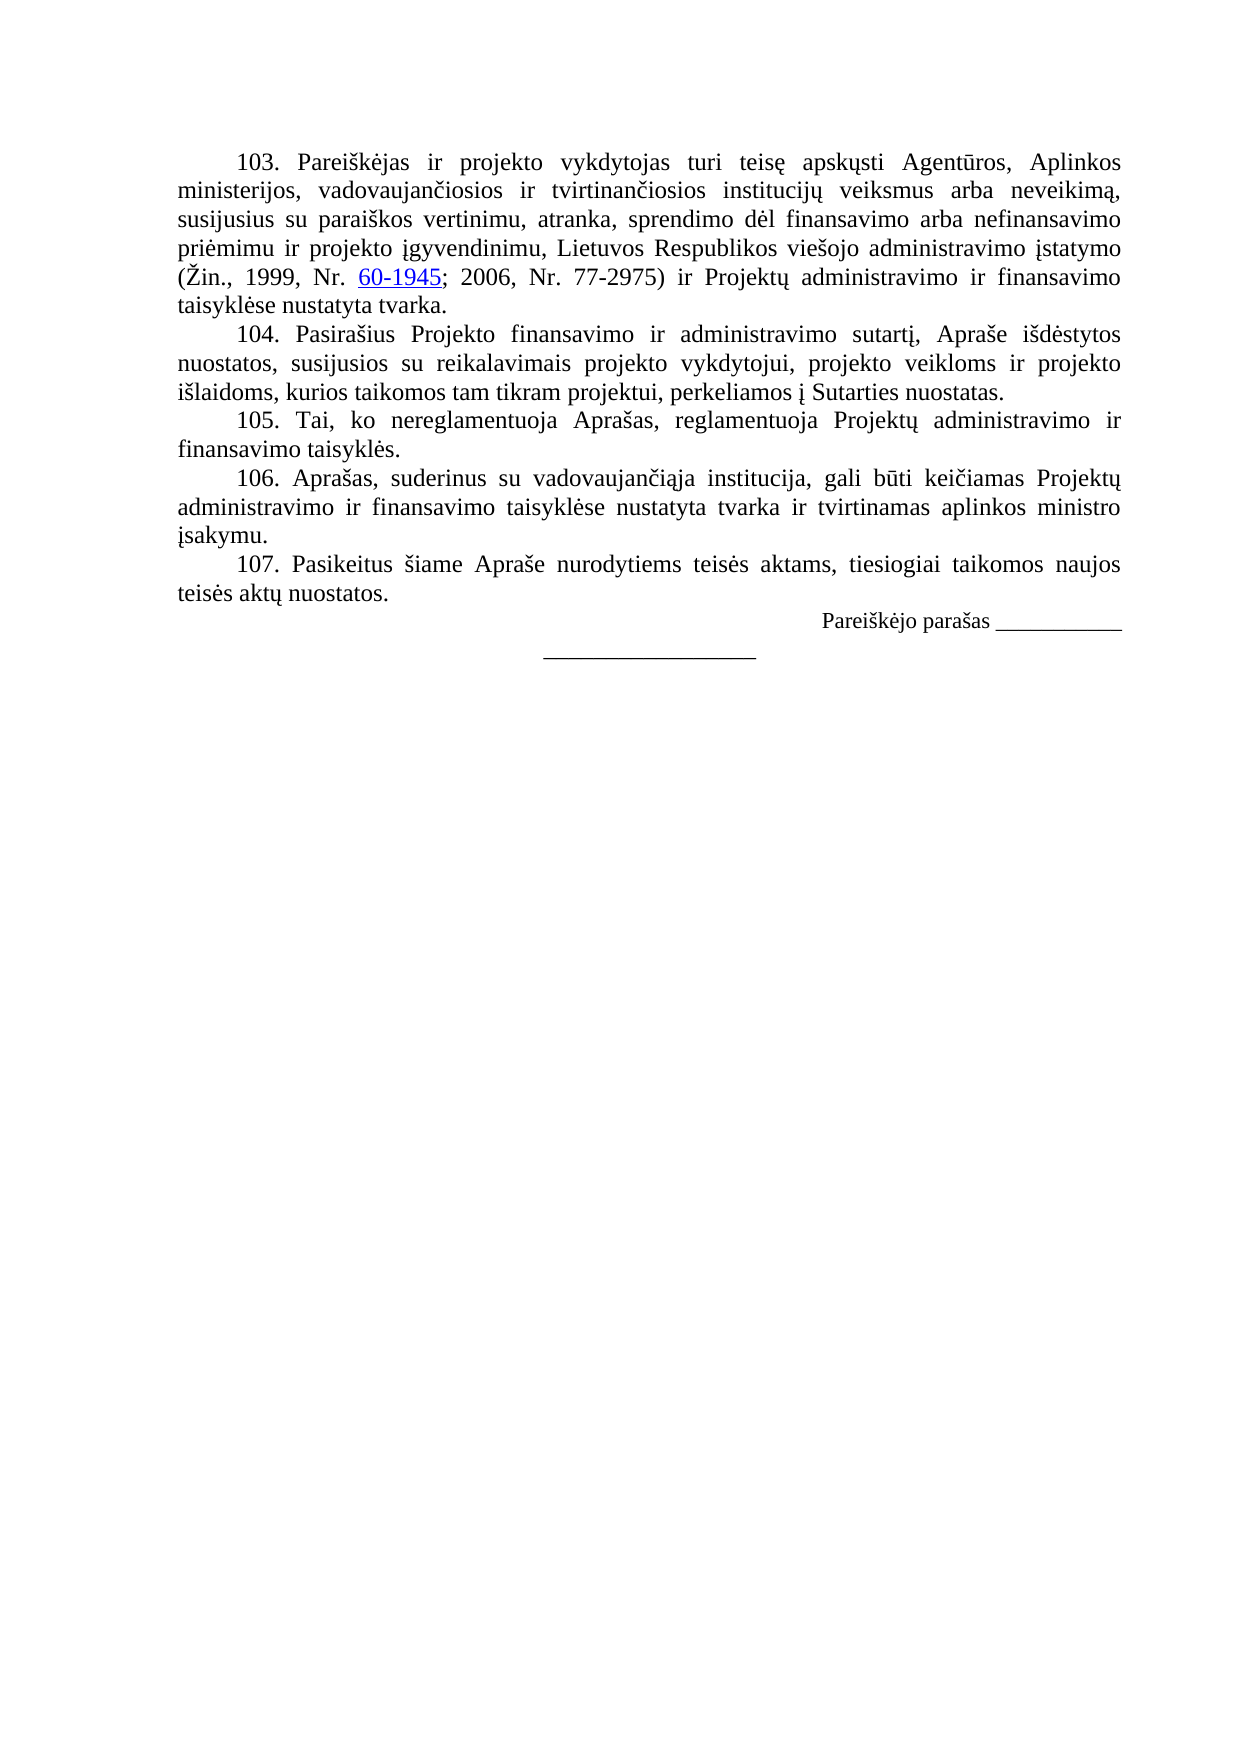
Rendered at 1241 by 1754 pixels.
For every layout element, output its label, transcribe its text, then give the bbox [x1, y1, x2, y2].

text 104. Pasirašius Projekto finansavimo ir administravimo sutartį, Apraše išdėstytos nuostatos, susijusios su reikalavimais projekto vykdytojui, projekto veikloms ir projekto išlaidoms, kurios taikomos tam tikram projektui, perkeliamos į Sutarties nuostatas. [177, 319, 1122, 406]
text 107. Pasikeitus šiame Apraše nurodytiems teisės aktams, tiesiogiai taikomos naujos teisės aktų nuostatos. [177, 549, 1122, 607]
text Pareiškėjo parašas ___________ [177, 607, 1122, 633]
text 103. Pareiškėjas ir projekto vykdytojas turi teisę apskųsti Agentūros, Aplinkos ministerijos, vadovaujančiosios ir tvirtinančiosios institucijų veiksmus arba neveikimą, susijusius su paraiškos vertinimu, atranka, sprendimo dėl finansavimo arba nefinansavimo priėmimu ir projekto įgyvendinimu, Lietuvos Respublikos viešojo administravimo įstatymo (Žin., 1999, Nr. 60-1945; 2006, Nr. 77-2975) ir Projektų administravimo ir finansavimo taisyklėse nustatyta tvarka. [177, 147, 1122, 319]
text 105. Tai, ko nereglamentuoja Aprašas, reglamentuoja Projektų administravimo ir finansavimo taisyklės. [177, 406, 1122, 463]
text _________________ [177, 633, 1122, 662]
text 106. Aprašas, suderinus su vadovaujančiąja institucija, gali būti keičiamas Projektų administravimo ir finansavimo taisyklėse nustatyta tvarka ir tvirtinamas aplinkos ministro įsakymu. [177, 463, 1122, 549]
